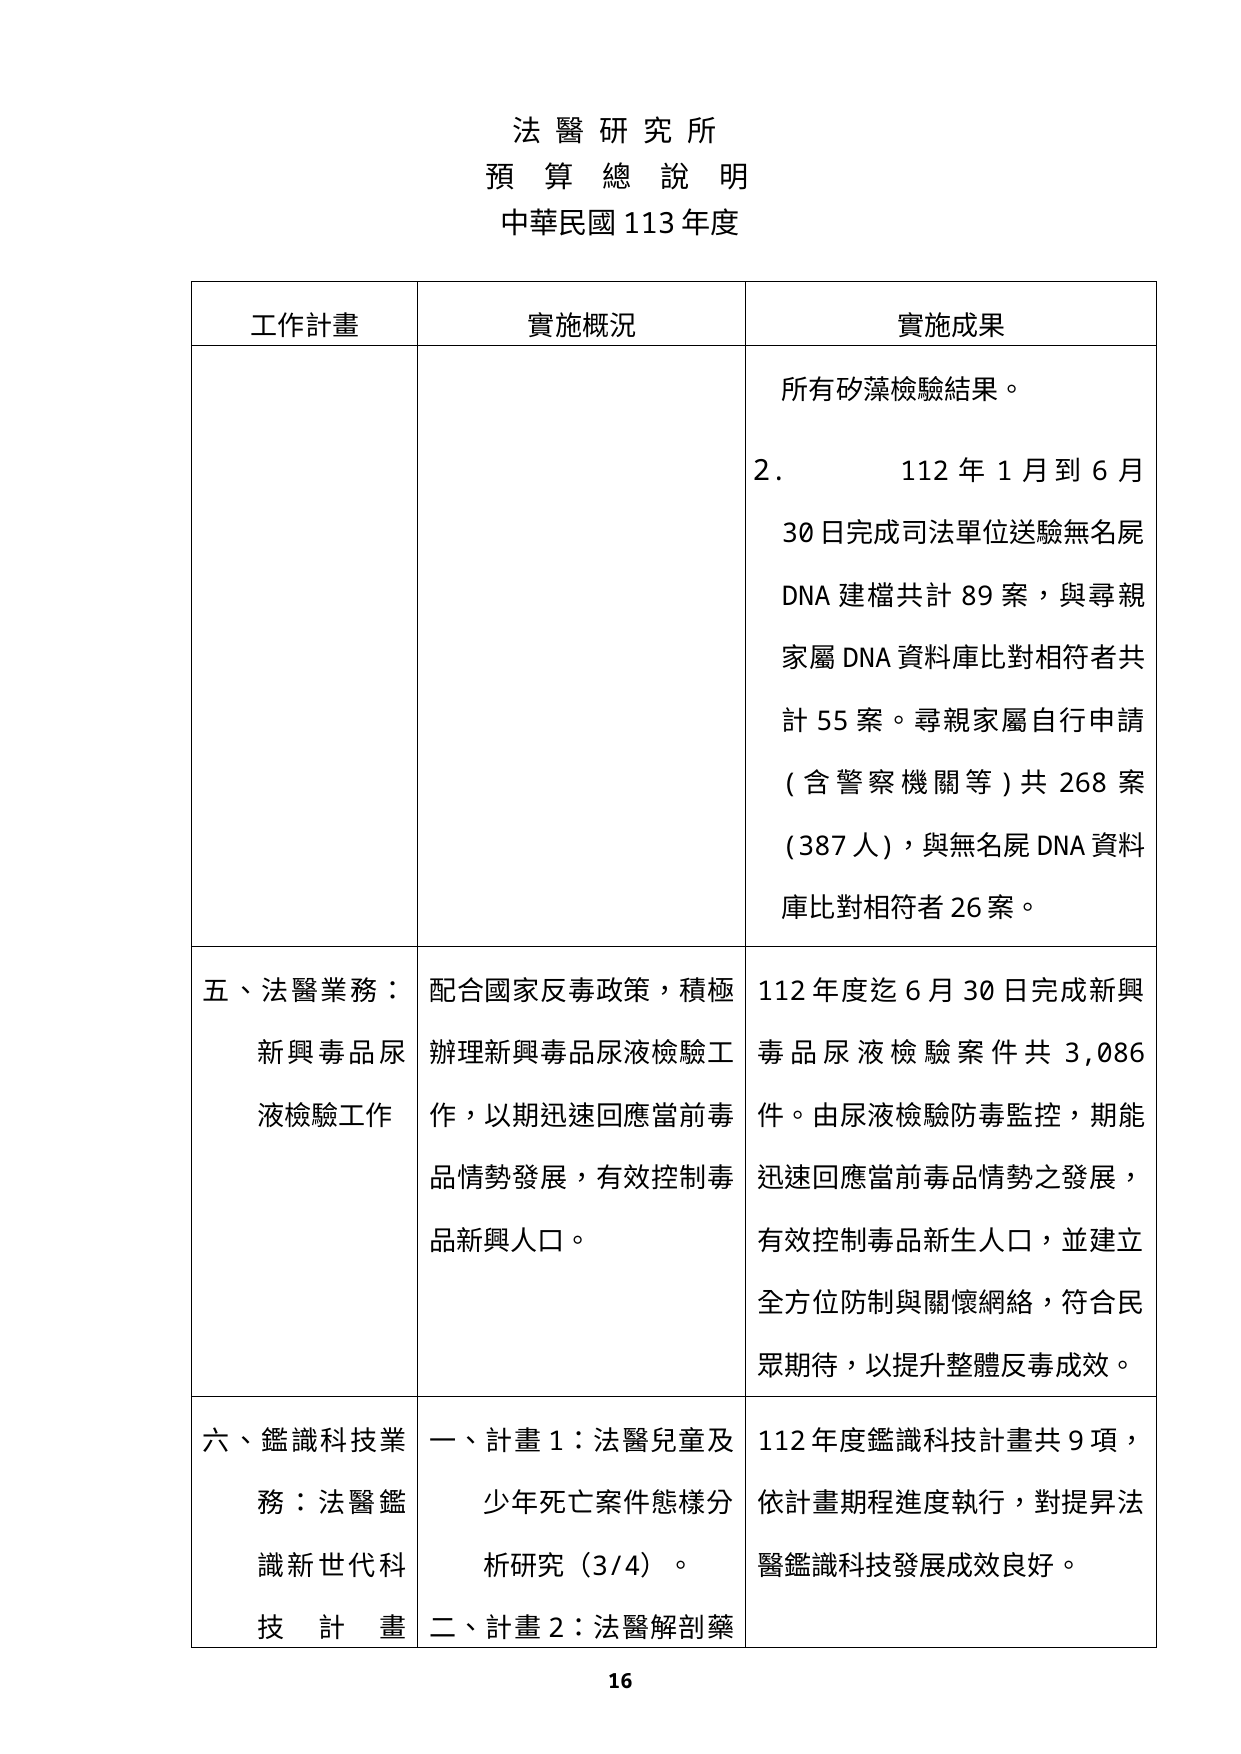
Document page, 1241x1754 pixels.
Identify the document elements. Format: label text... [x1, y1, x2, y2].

table_cell 臺灣西部沿海於今年3月上旬，陸續發現多具浮屍，引起社會爭議，經檢警專案小組追查，發現有14位越南籍人員企圖偷渡來台打工，不幸翻船，下落不明。本組接獲指示後，趕辦鑑定浮屍身分，最終確認10具浮屍身分(9具由DNA確認，1具由指紋確認)。此外，為研判浮屍落海地點，臺高檢指示本所採集9具浮屍檢體(包括肺、肝、腎、脾等組織)進行矽藻鑑定。本組於5月9日彙整完成所有矽藻檢驗結果。 112年1月到6月30日完成司法單位送驗無名屍DNA建檔共計89案，與尋親家屬DNA資料庫比對相符者共計55案。尋親家屬自行申請(含警察機關等)共268案(387人)，與無名屍DNA資料庫比對相符者26案。 [746, 346, 1156, 946]
table_header 工作計畫 [192, 282, 417, 345]
table_cell 112年度鑑識科技計畫共9項，依計畫期程進度執行，對提昇法醫鑑識科技發展成效良好。 [746, 1397, 1156, 1647]
table_cell 六、鑑識科技業務：法醫鑑識新世代科技計畫 [192, 1397, 417, 1647]
table_cell 配合國家反毒政策，積極辦理新興毒品尿液檢驗工作，以期迅速回應當前毒品情勢發展，有效控制毒品新興人口。 [418, 947, 745, 1396]
table_cell [418, 346, 745, 946]
table_cell 112年度迄6月30日完成新興毒品尿液檢驗案件共3,086件。由尿液檢驗防毒監控，期能迅速回應當前毒品情勢之發展，有效控制毒品新生人口，並建立全方位防制與關懷網絡，符合民眾期待，以提升整體反毒成效。 [746, 947, 1156, 1396]
table_header 實施成果 [746, 282, 1156, 345]
table_cell 一、計畫1：法醫兒童及少年死亡案件態樣分析研究（3/4）。 二、計畫2：法醫解剖藥 [418, 1397, 745, 1647]
table_header 實施概況 [418, 282, 745, 345]
table_cell [192, 346, 417, 946]
table_cell 五、法醫業務：新興毒品尿液檢驗工作 [192, 947, 417, 1396]
